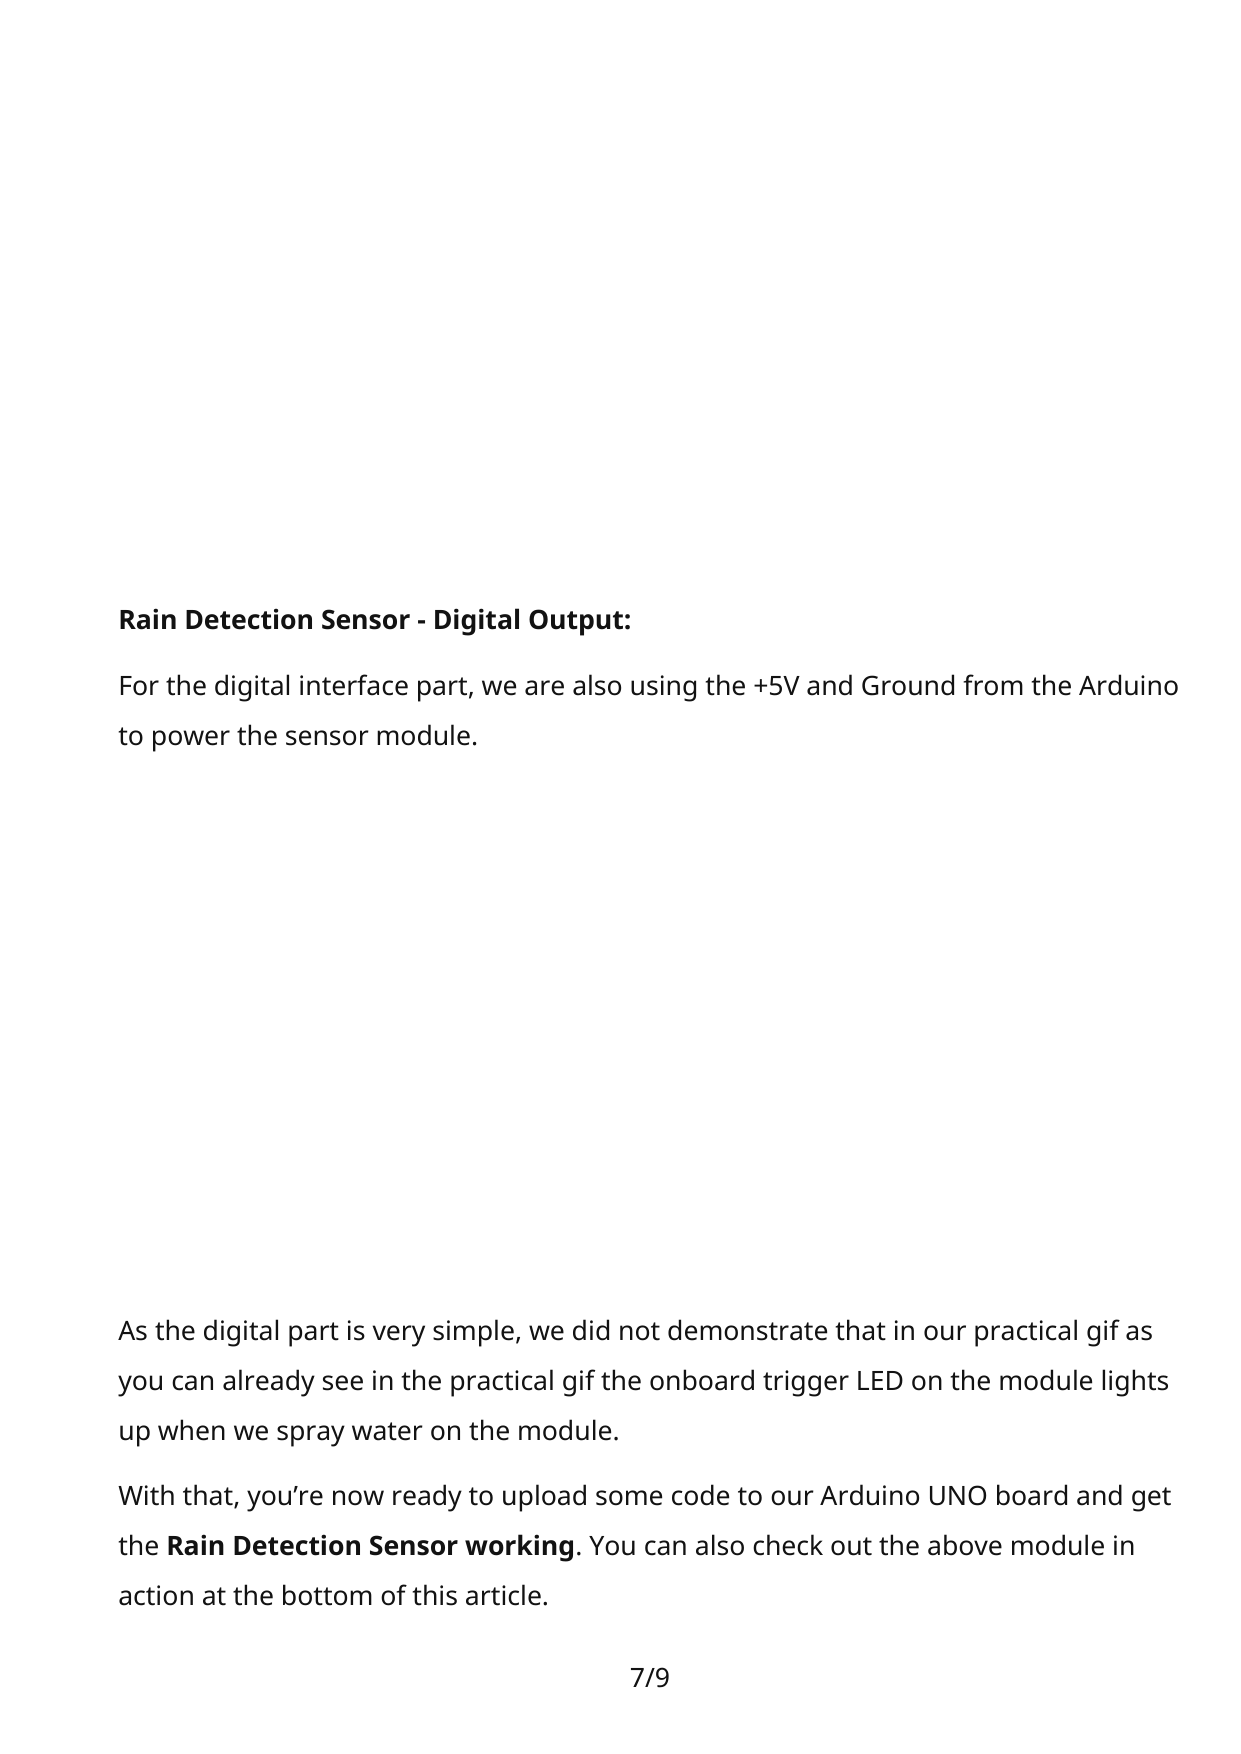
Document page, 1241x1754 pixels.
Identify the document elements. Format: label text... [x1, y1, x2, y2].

text Rain Detection Sensor - Digital Output: [118, 587, 1181, 637]
text With that, you’re now ready to upload some code to our Arduino UNO board and get the Rain Detection Sensor working. You can also check out the above module in action at the bottom of this article. [118, 1463, 1181, 1613]
text For the digital interface part, we are also using the +5V and Ground from the Arduino to power the sensor module. [118, 653, 1181, 753]
text As the digital part is very simple, we did not demonstrate that in our practical gif as you can already see in the practical gif the onboard trigger LED on the module lights up when we spray water on the module. [118, 1298, 1181, 1448]
